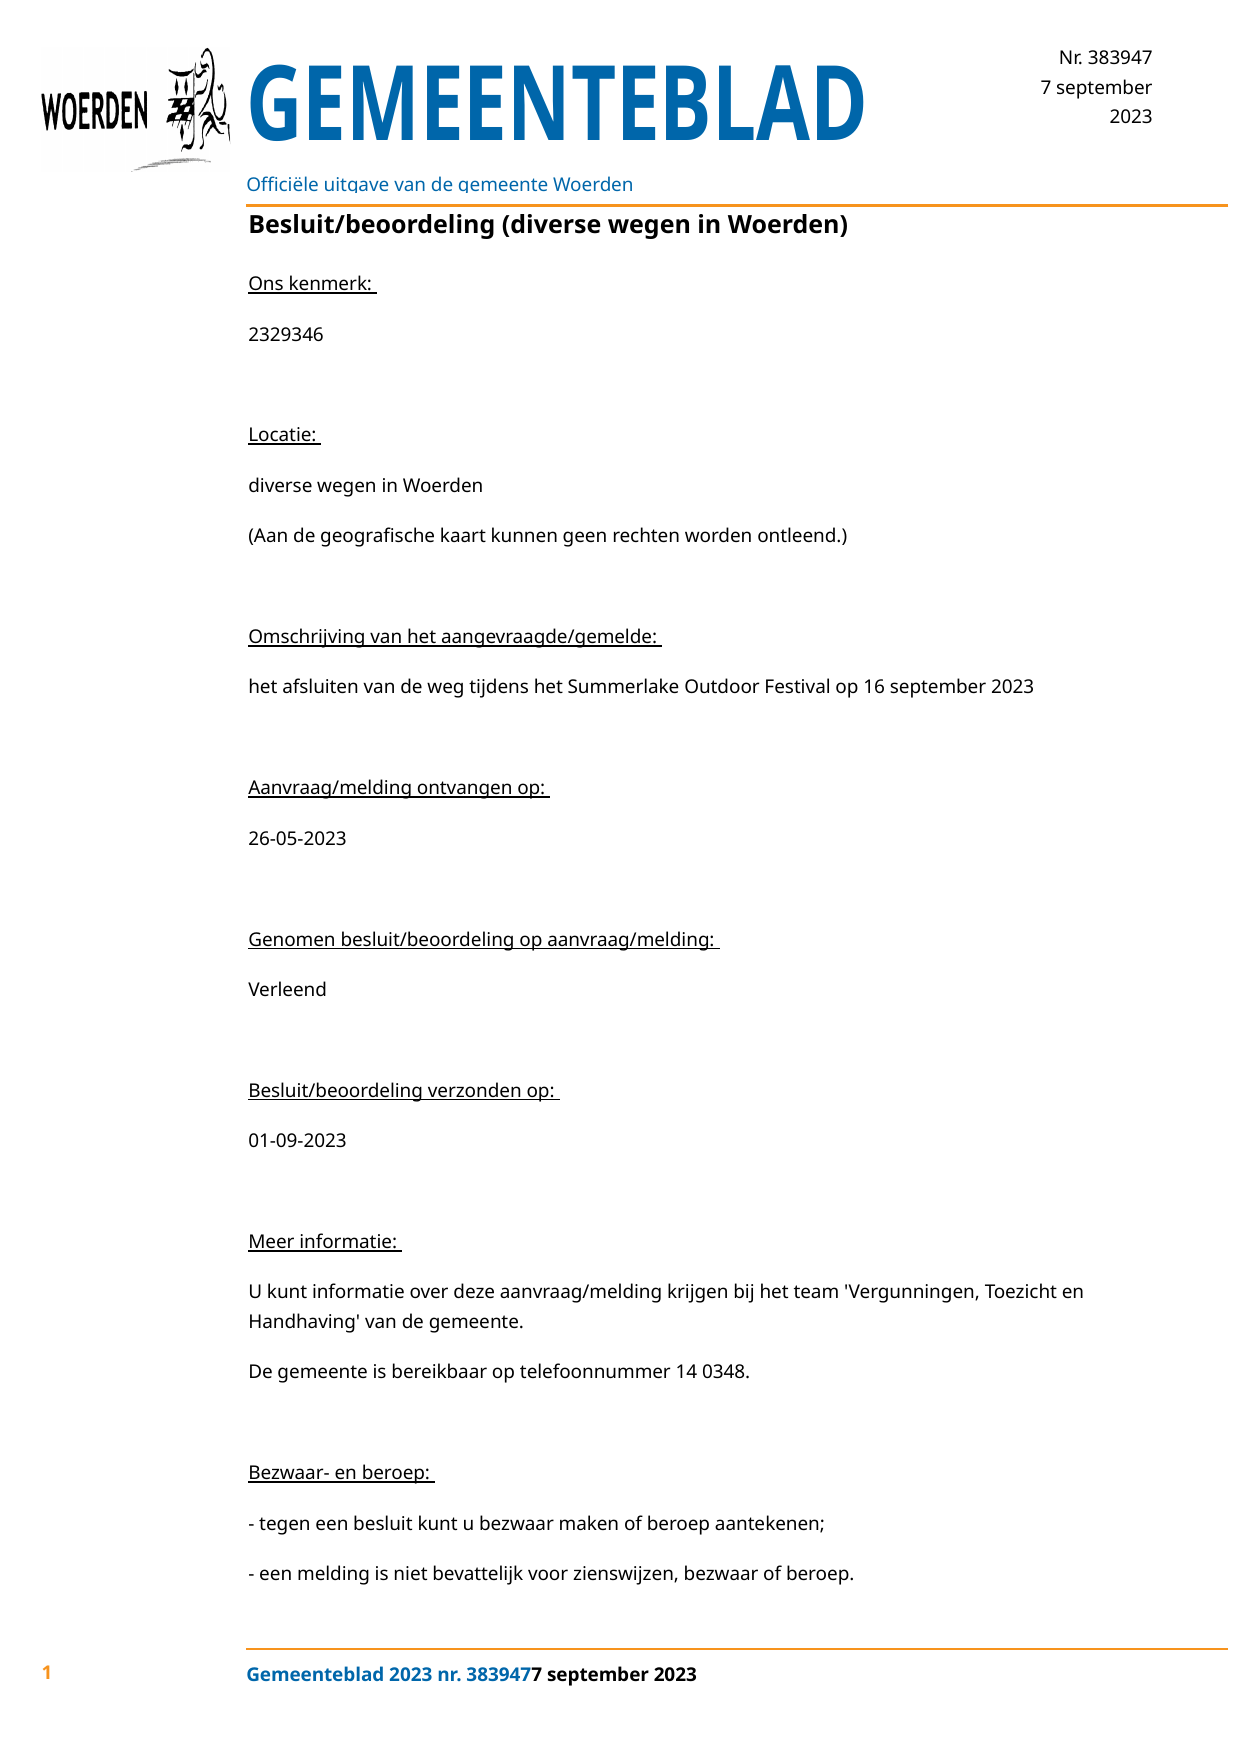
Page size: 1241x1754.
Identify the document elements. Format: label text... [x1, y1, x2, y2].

text - een melding is niet bevattelijk voor zienswijzen, bezwaar of beroep. [248, 1560, 1152, 1586]
text Aanvraag/melding ontvangen op: [248, 774, 1152, 800]
text het afsluiten van de weg tijdens het Summerlake Outdoor Festival op 16 september 2023 [248, 674, 1152, 699]
text Bezwaar- en beroep: [248, 1459, 1152, 1485]
text 01-09-2023 [248, 1127, 1152, 1153]
text Besluit/beoordeling (diverse wegen in Woerden) [248, 207, 1152, 241]
text 26-05-2023 [248, 825, 1152, 851]
picture [41, 47, 231, 172]
text Locatie: [248, 422, 1152, 447]
text De gemeente is bereikbaar op telefoonnummer 14 0348. [248, 1359, 1152, 1384]
text 2329346 [248, 321, 1152, 346]
text Meer informatie: [248, 1228, 1152, 1254]
text Genomen besluit/beoordeling op aanvraag/melding: [248, 926, 1152, 951]
text Ons kenmerk: [248, 270, 1152, 296]
text U kunt informatie over deze aanvraag/melding krijgen bij het team 'Vergunningen, Toezicht en Handhaving' van de gemeente. [248, 1279, 1152, 1334]
text - tegen een besluit kunt u bezwaar maken of beroep aantekenen; [248, 1510, 1152, 1536]
text diverse wegen in Woerden [248, 472, 1152, 498]
text (Aan de geografische kaart kunnen geen rechten worden ontleend.) [248, 522, 1152, 548]
text Omschrijving van het aangevraagde/gemelde: [248, 623, 1152, 649]
text Verleend [248, 976, 1152, 1002]
text Besluit/beoordeling verzonden op: [248, 1077, 1152, 1103]
